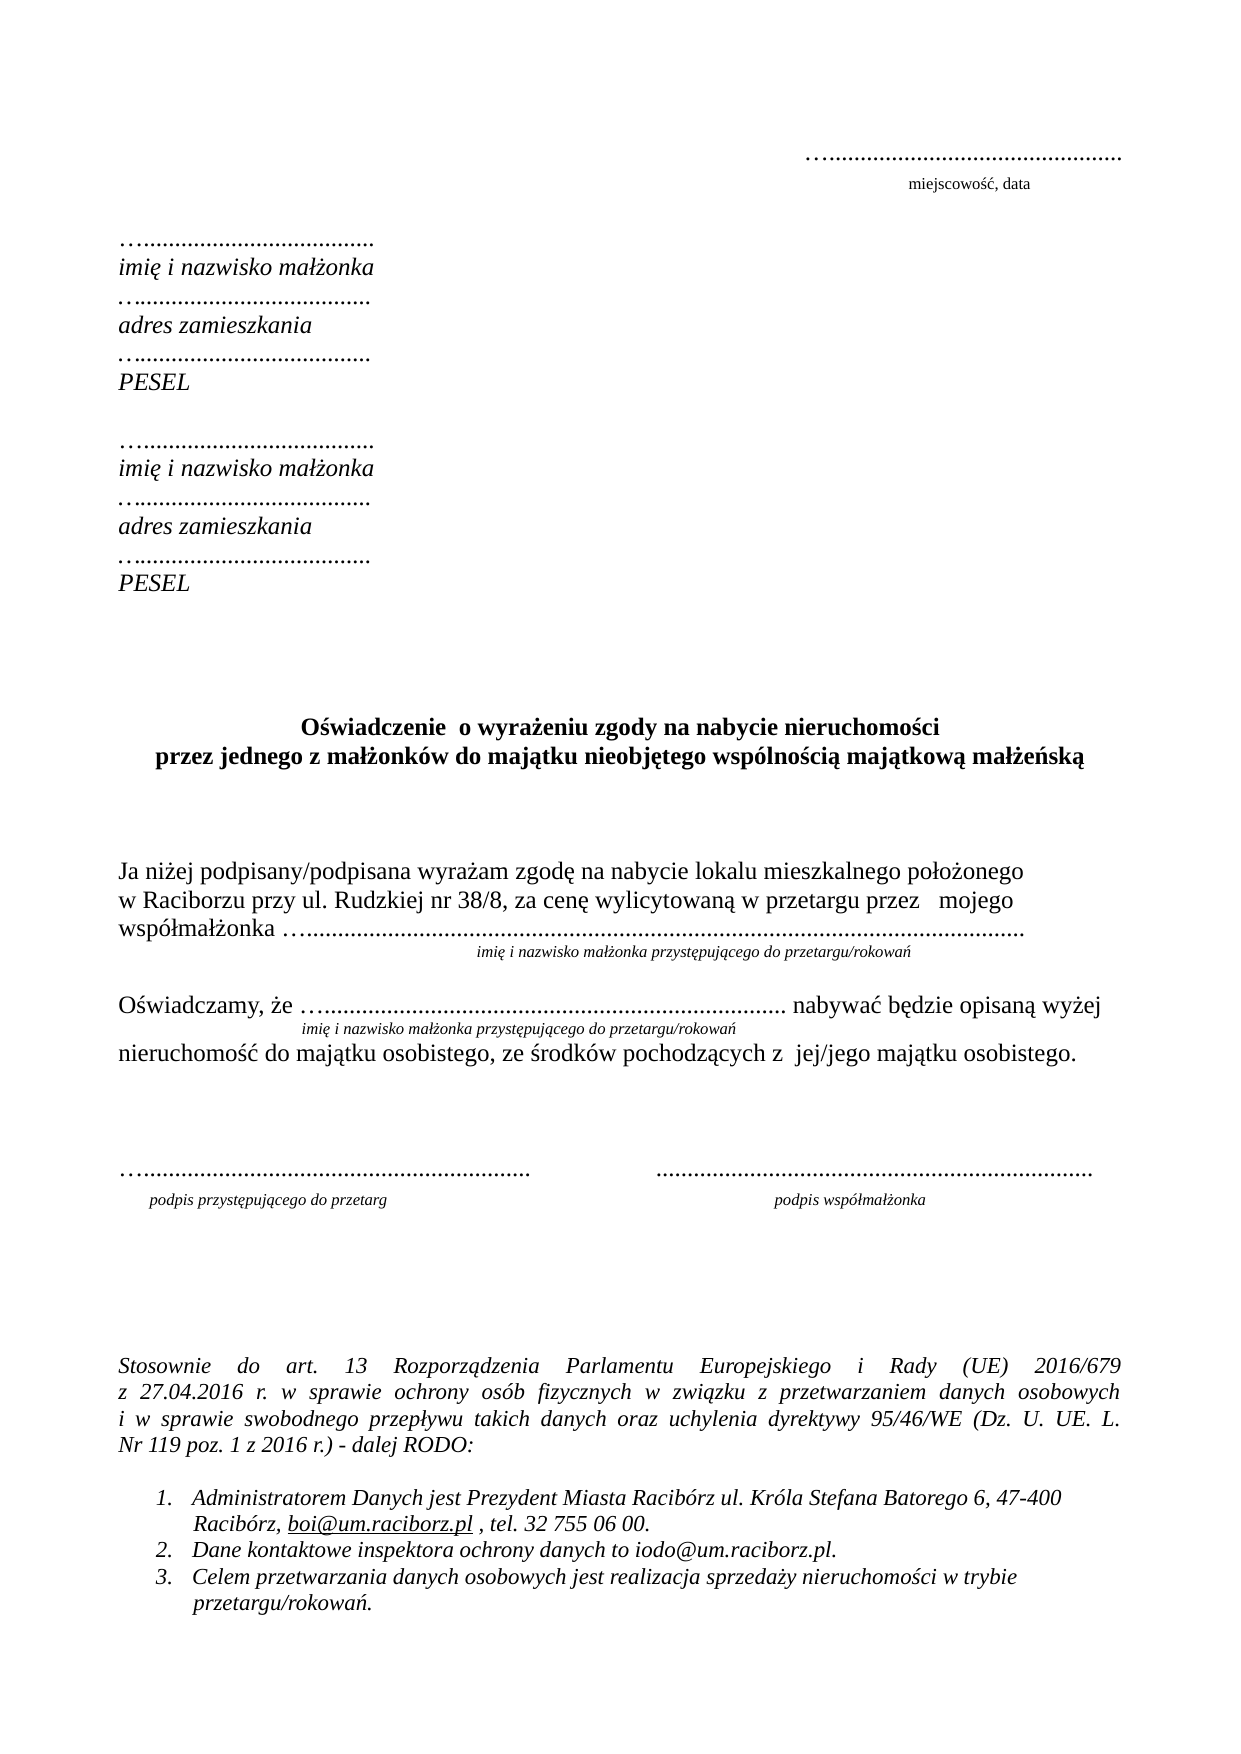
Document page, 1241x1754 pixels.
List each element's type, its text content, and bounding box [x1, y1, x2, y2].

text nieruchomość do majątku osobistego, ze środków pochodzących z jej/jego majątku osobistego. [118, 1038, 1122, 1067]
text …..................................... adres zamieszkania [118, 482, 1122, 540]
text Stosownie do art. 13 Rozporządzenia Parlamentu Europejskiego i Rady (UE) 2016/679 z 27.04.2016 r. w sprawie ochrony osób fizycznych w związku z przetwarzaniem danych osobowych i w sprawie swobodnego przepływu takich danych oraz uchylenia dyrektywy 95/46/WE (Dz. U. UE. L. Nr 119 poz. 1 z 2016 r.) - dalej RODO: [118, 1352, 1122, 1457]
text …..................................... imię i nazwisko małżonka [118, 223, 1122, 281]
text Oświadczamy, że ….......................................................................... nabywać będzie opisaną wyżej [118, 990, 1122, 1019]
text imię i nazwisko małżonka przystępującego do przetargu/rokowań [118, 1019, 1122, 1038]
text …..................................... imię i nazwisko małżonka [118, 425, 1122, 482]
text Ja niżej podpisany/podpisana wyrażam zgodę na nabycie lokalu mieszkalnego położonego w Raciborzu przy ul. Rudzkiej nr 38/8, za cenę wylicytowaną w przetargu przez mojego współmałżonka …................................................................................................................... imię i nazwisko małżonka przystępującego do przetargu/rokowań [118, 856, 1122, 961]
text Oświadczenie o wyrażeniu zgody na nabycie nieruchomości [118, 712, 1122, 741]
list Celem przetwarzania danych osobowych jest realizacja sprzedaży nieruchomości w trybie przetargu/rokowań. [156, 1563, 1122, 1616]
text …..................................... PESEL [118, 540, 1122, 597]
list Dane kontaktowe inspektora ochrony danych to iodo@um.raciborz.pl. [156, 1536, 1122, 1563]
text …..................................... adres zamieszkania [118, 281, 1122, 338]
text …..................................... PESEL [118, 338, 1122, 396]
text ….............................................................. ...................................................................... podpis przystępującego do przetarg podpis współmałżonka [118, 1153, 1122, 1211]
text …............................................... miejscowość, data [118, 137, 1122, 195]
list Administratorem Danych jest Prezydent Miasta Racibórz ul. Króla Stefana Batorego 6, 47-400 Racibórz, boi@um.raciborz.pl , tel. 32 755 06 00. [156, 1484, 1122, 1536]
text przez jednego z małżonków do majątku nieobjętego wspólnością majątkową małżeńską [118, 741, 1122, 770]
